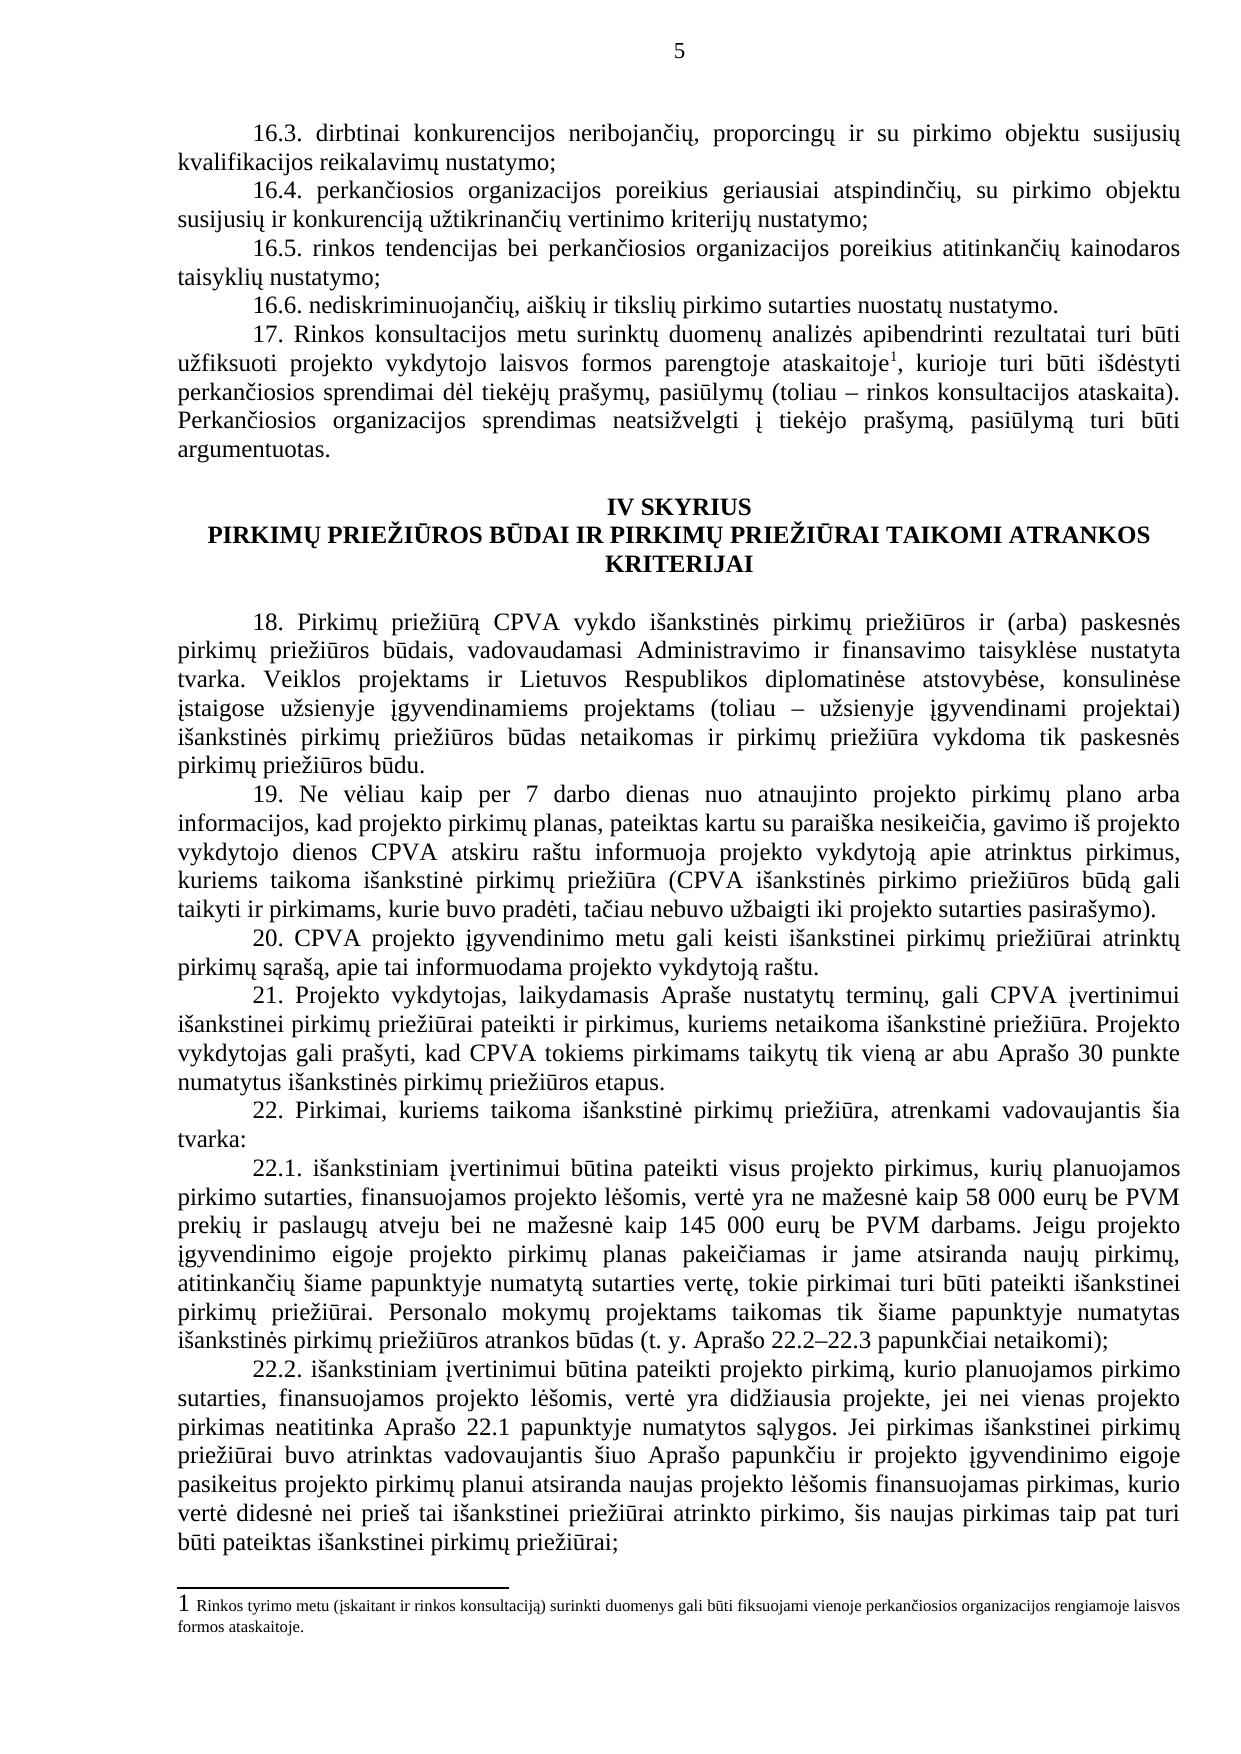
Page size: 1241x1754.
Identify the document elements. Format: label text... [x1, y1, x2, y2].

text 16.4. perkančiosios organizacijos poreikius geriausiai atspindinčių, su pirkimo objektu susijusių ir konkurenciją užtikrinančių vertinimo kriterijų nustatymo; [177, 176, 1181, 233]
text 17. Rinkos konsultacijos metu surinktų duomenų analizės apibendrinti rezultatai turi būti užfiksuoti projekto vykdytojo laisvos formos parengtoje ataskaitoje, kurioje turi būti išdėstyti perkančiosios sprendimai dėl tiekėjų prašymų, pasiūlymų (toliau – rinkos konsultacijos ataskaita). Perkančiosios organizacijos sprendimas neatsižvelgti į tiekėjo prašymą, pasiūlymą turi būti argumentuotas. [177, 319, 1181, 463]
text IV SKYRIUS [177, 492, 1181, 521]
text 18. Pirkimų priežiūrą CPVA vykdo išankstinės pirkimų priežiūros ir (arba) paskesnės pirkimų priežiūros būdais, vadovaudamasi Administravimo ir finansavimo taisyklėse nustatyta tvarka. Veiklos projektams ir Lietuvos Respublikos diplomatinėse atstovybėse, konsulinėse įstaigose užsienyje įgyvendinamiems projektams (toliau – užsienyje įgyvendinami projektai) išankstinės pirkimų priežiūros būdas netaikomas ir pirkimų priežiūra vykdoma tik paskesnės pirkimų priežiūros būdu. [177, 607, 1181, 779]
text 19. Ne vėliau kaip per 7 darbo dienas nuo atnaujinto projekto pirkimų plano arba informacijos, kad projekto pirkimų planas, pateiktas kartu su paraiška nesikeičia, gavimo iš projekto vykdytojo dienos CPVA atskiru raštu informuoja projekto vykdytoją apie atrinktus pirkimus, kuriems taikoma išankstinė pirkimų priežiūra (CPVA išankstinės pirkimo priežiūros būdą gali taikyti ir pirkimams, kurie buvo pradėti, tačiau nebuvo užbaigti iki projekto sutarties pasirašymo). [177, 779, 1181, 923]
text 16.3. dirbtinai konkurencijos neribojančių, proporcingų ir su pirkimo objektu susijusių kvalifikacijos reikalavimų nustatymo; [177, 118, 1181, 176]
text Rinkos tyrimo metu (įskaitant ir rinkos konsultaciją) surinkti duomenys gali būti fiksuojami vienoje perkančiosios organizacijos rengiamoje laisvos formos ataskaitoje. [177, 1588, 1181, 1636]
text 16.5. rinkos tendencijas bei perkančiosios organizacijos poreikius atitinkančių kainodaros taisyklių nustatymo; [177, 233, 1181, 291]
text 22.1. išankstiniam įvertinimui būtina pateikti visus projekto pirkimus, kurių planuojamos pirkimo sutarties, finansuojamos projekto lėšomis, vertė yra ne mažesnė kaip 58 000 eurų be PVM prekių ir paslaugų atveju bei ne mažesnė kaip 145 000 eurų be PVM darbams. Jeigu projekto įgyvendinimo eigoje projekto pirkimų planas pakeičiamas ir jame atsiranda naujų pirkimų, atitinkančių šiame papunktyje numatytą sutarties vertę, tokie pirkimai turi būti pateikti išankstinei pirkimų priežiūrai. Personalo mokymų projektams taikomas tik šiame papunktyje numatytas išankstinės pirkimų priežiūros atrankos būdas (t. y. Aprašo 22.2–22.3 papunkčiai netaikomi); [177, 1153, 1181, 1354]
text 20. CPVA projekto įgyvendinimo metu gali keisti išankstinei pirkimų priežiūrai atrinktų pirkimų sąrašą, apie tai informuodama projekto vykdytoją raštu. [177, 923, 1181, 981]
text 22. Pirkimai, kuriems taikoma išankstinė pirkimų priežiūra, atrenkami vadovaujantis šia tvarka: [177, 1096, 1181, 1153]
text 22.2. išankstiniam įvertinimui būtina pateikti projekto pirkimą, kurio planuojamos pirkimo sutarties, finansuojamos projekto lėšomis, vertė yra didžiausia projekte, jei nei vienas projekto pirkimas neatitinka Aprašo 22.1 papunktyje numatytos sąlygos. Jei pirkimas išankstinei pirkimų priežiūrai buvo atrinktas vadovaujantis šiuo Aprašo papunkčiu ir projekto įgyvendinimo eigoje pasikeitus projekto pirkimų planui atsiranda naujas projekto lėšomis finansuojamas pirkimas, kurio vertė didesnė nei prieš tai išankstinei priežiūrai atrinkto pirkimo, šis naujas pirkimas taip pat turi būti pateiktas išankstinei pirkimų priežiūrai; [177, 1354, 1181, 1556]
text 21. Projekto vykdytojas, laikydamasis Apraše nustatytų terminų, gali CPVA įvertinimui išankstinei pirkimų priežiūrai pateikti ir pirkimus, kuriems netaikoma išankstinė priežiūra. Projekto vykdytojas gali prašyti, kad CPVA tokiems pirkimams taikytų tik vieną ar abu Aprašo 30 punkte numatytus išankstinės pirkimų priežiūros etapus. [177, 981, 1181, 1096]
text PIRKIMŲ PRIEŽIŪROS BŪDAI IR PIRKIMŲ PRIEŽIŪRAI TAIKOMI ATRANKOS KRITERIJAI [177, 521, 1181, 578]
text 16.6. nediskriminuojančių, aiškių ir tikslių pirkimo sutarties nuostatų nustatymo. [177, 291, 1181, 319]
